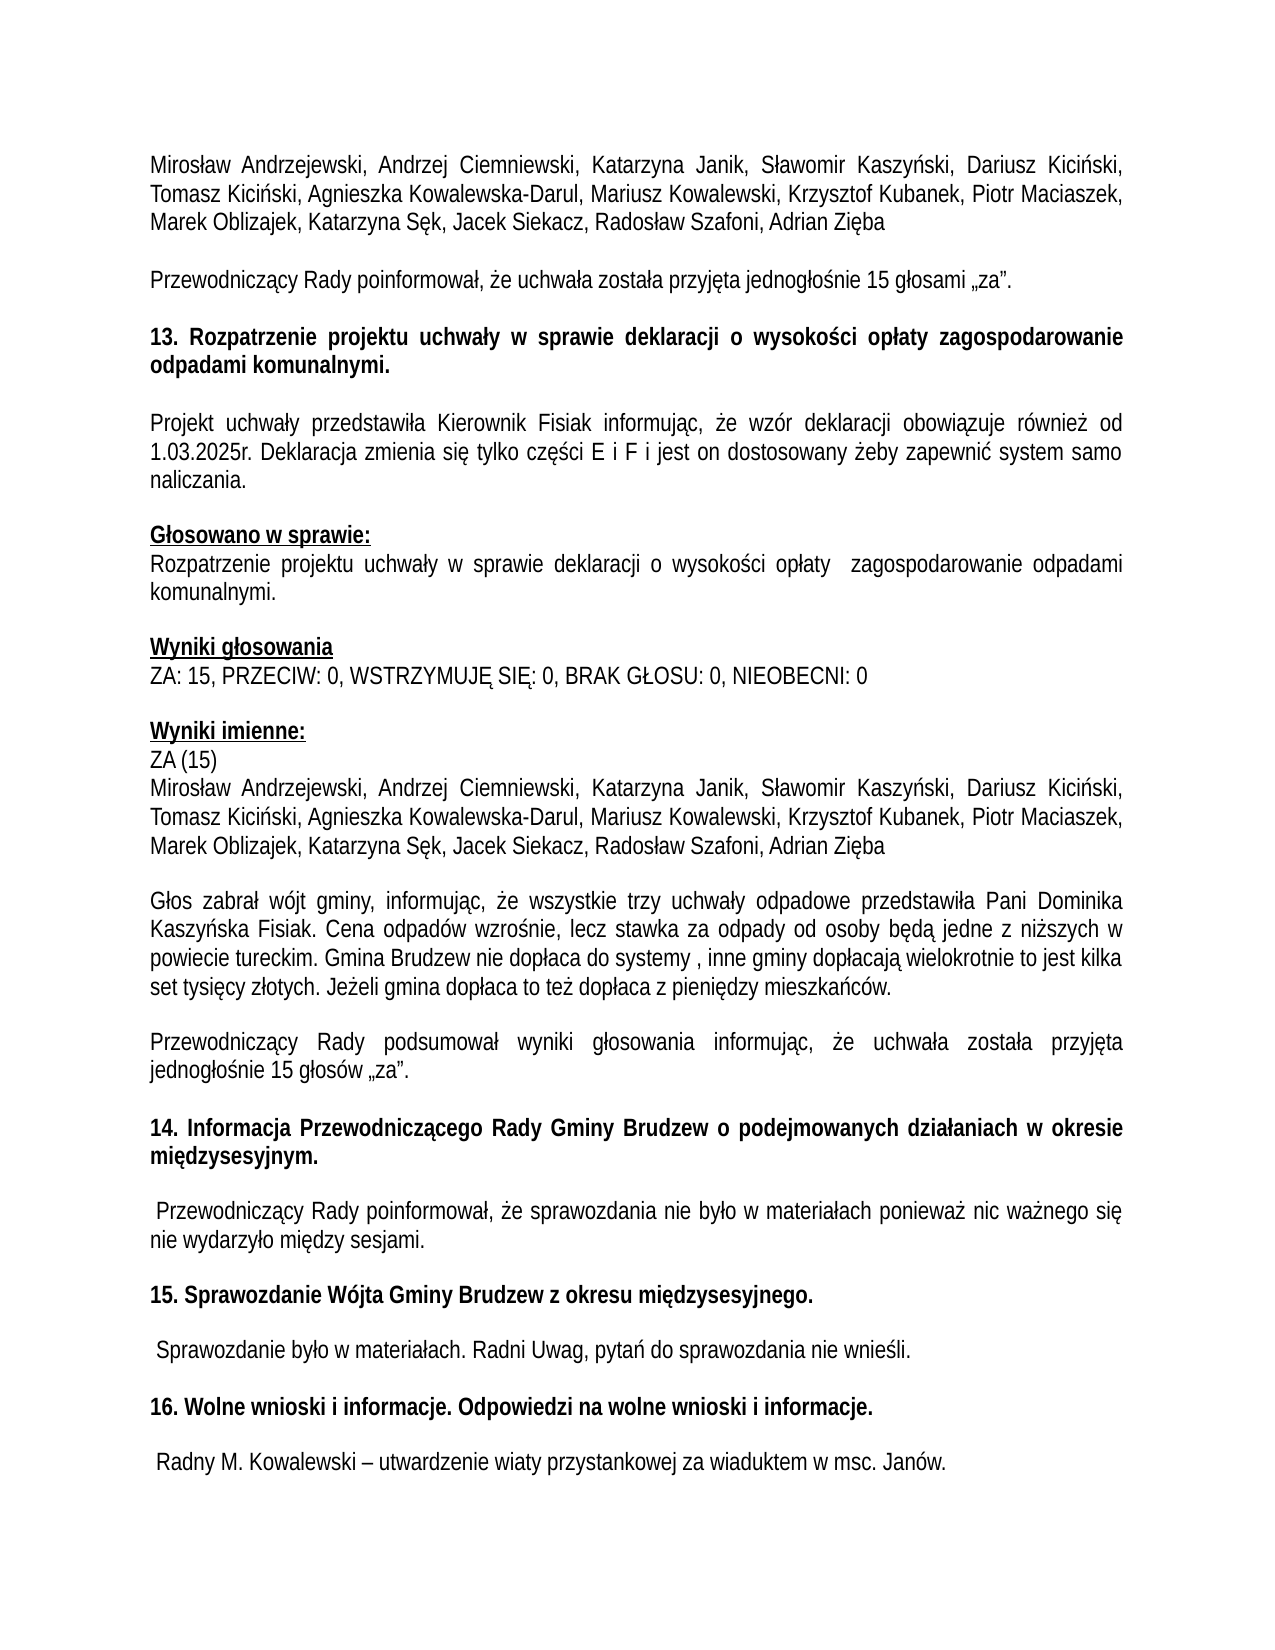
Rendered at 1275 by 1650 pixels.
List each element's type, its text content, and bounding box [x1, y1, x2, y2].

text 16. Wolne wnioski i informacje. Odpowiedzi na wolne wnioski i informacje. [150, 1392, 1125, 1421]
text Projekt uchwały przedstawiła Kierownik Fisiak informując, że wzór deklaracji obowiązuje również od 1.03.2025r. Deklaracja zmienia się tylko części E i F i jest on dostosowany żeby zapewnić system samo naliczania. [150, 408, 1125, 494]
text Przewodniczący Rady podsumował wyniki głosowania informując, że uchwała została przyjęta jednogłośnie 15 głosów „za”. [150, 1027, 1125, 1084]
text Radny M. Kowalewski – utwardzenie wiaty przystankowej za wiaduktem w msc. Janów. [150, 1447, 1125, 1476]
text Sprawozdanie było w materiałach. Radni Uwag, pytań do sprawozdania nie wnieśli. [150, 1335, 1125, 1363]
text ZA (15) [150, 745, 1125, 773]
text Głos zabrał wójt gminy, informując, że wszystkie trzy uchwały odpadowe przedstawiła Pani Dominika Kaszyńska Fisiak. Cena odpadów wzrośnie, lecz stawka za odpady od osoby będą jedne z niższych w powiecie tureckim. Gmina Brudzew nie dopłaca do systemy , inne gminy dopłacają wielokrotnie to jest kilka set tysięcy złotych. Jeżeli gmina dopłaca to też dopłaca z pieniędzy mieszkańców. [150, 886, 1125, 1000]
text 13. Rozpatrzenie projektu uchwały w sprawie deklaracji o wysokości opłaty zagospodarowanie odpadami komunalnymi. [150, 322, 1125, 379]
text Mirosław Andrzejewski, Andrzej Ciemniewski, Katarzyna Janik, Sławomir Kaszyński, Dariusz Kiciński, Tomasz Kiciński, Agnieszka Kowalewska-Darul, Mariusz Kowalewski, Krzysztof Kubanek, Piotr Maciaszek, Marek Oblizajek, Katarzyna Sęk, Jacek Siekacz, Radosław Szafoni, Adrian Zięba [150, 150, 1125, 236]
text 14. Informacja Przewodniczącego Rady Gminy Brudzew o podejmowanych działaniach w okresie międzysesyjnym. [150, 1112, 1125, 1170]
text Głosowano w sprawie: [150, 520, 1125, 549]
text Przewodniczący Rady poinformował, że uchwała została przyjęta jednogłośnie 15 głosami „za”. [150, 264, 1125, 293]
text Wyniki głosowania [150, 632, 1125, 661]
text Wyniki imienne: [150, 716, 1125, 745]
text 15. Sprawozdanie Wójta Gminy Brudzew z okresu międzysesyjnego. [150, 1280, 1125, 1308]
text Mirosław Andrzejewski, Andrzej Ciemniewski, Katarzyna Janik, Sławomir Kaszyński, Dariusz Kiciński, Tomasz Kiciński, Agnieszka Kowalewska-Darul, Mariusz Kowalewski, Krzysztof Kubanek, Piotr Maciaszek, Marek Oblizajek, Katarzyna Sęk, Jacek Siekacz, Radosław Szafoni, Adrian Zięba [150, 773, 1125, 859]
text Rozpatrzenie projektu uchwały w sprawie deklaracji o wysokości opłaty zagospodarowanie odpadami komunalnymi. [150, 549, 1125, 606]
text Przewodniczący Rady poinformował, że sprawozdania nie było w materiałach ponieważ nic ważnego się nie wydarzyło między sesjami. [150, 1196, 1125, 1253]
text ZA: 15, PRZECIW: 0, WSTRZYMUJĘ SIĘ: 0, BRAK GŁOSU: 0, NIEOBECNI: 0 [150, 661, 1125, 690]
